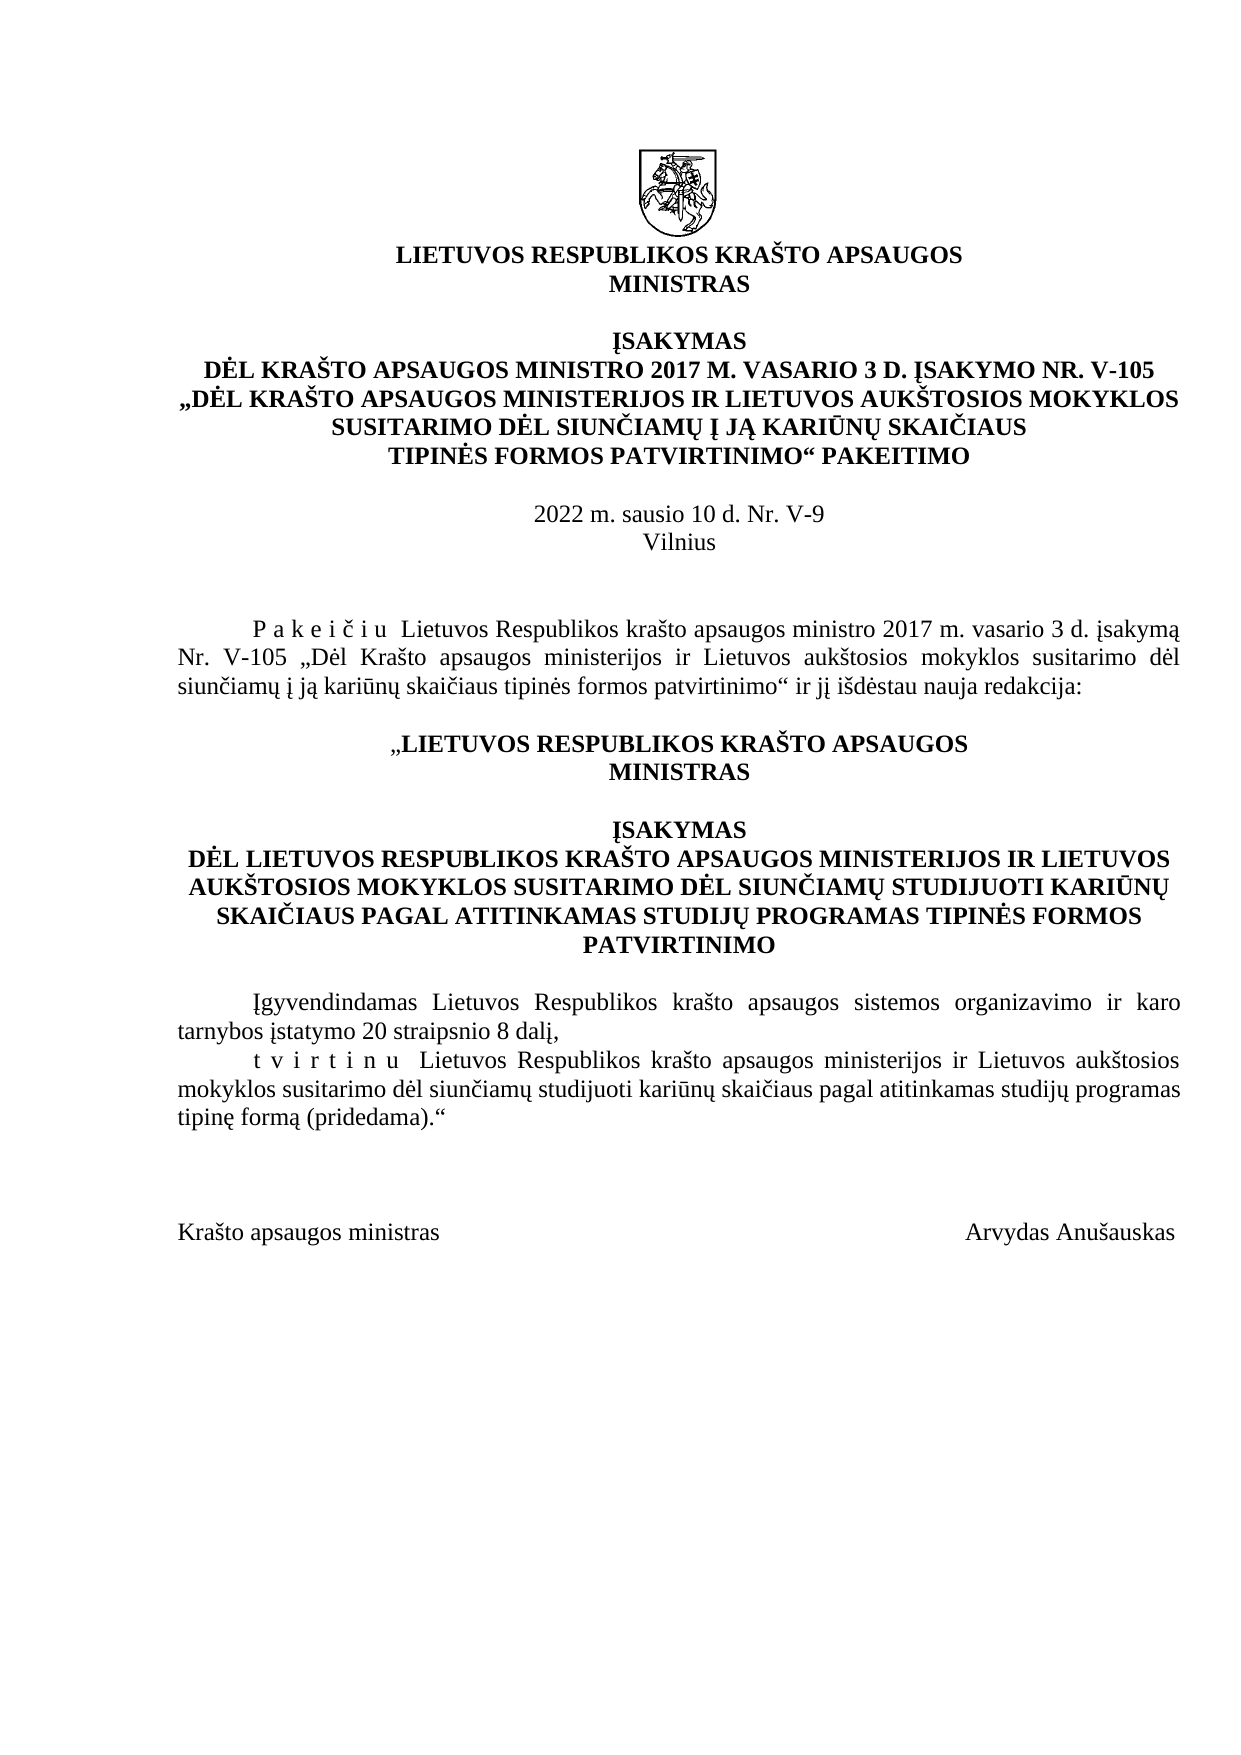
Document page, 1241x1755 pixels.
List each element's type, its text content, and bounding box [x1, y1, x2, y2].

text P a k e i č i u Lietuvos Respublikos krašto apsaugos ministro 2017 m. vasario 3 d. įsakymą Nr. V-105 „Dėl Krašto apsaugos ministerijos ir Lietuvos aukštosios mokyklos susitarimo dėl siunčiamų į ją kariūnų skaičiaus tipinės formos patvirtinimo“ ir jį išdėstau nauja redakcija: [177, 614, 1181, 700]
text Krašto apsaugos ministras Arvydas Anušauskas [177, 1217, 1181, 1246]
text DĖL KRAŠTO APSAUGOS MINISTRO 2017 M. VASARIO 3 D. ĮSAKYMO NR. V-105 „DĖL Krašto apsaugos ministerijos ir Lietuvos aukštosios mokyklos susitarimo dėl siunčiamų į ją kariūnų skaičiaus [177, 355, 1181, 441]
text MINISTRAS [177, 269, 1181, 297]
text ĮSAKYMAS [177, 326, 1181, 355]
text 2022 m. sausio 10 d. Nr. V-9 [177, 499, 1181, 527]
text TIPINĖS FORMOS PATVIRTINIMO“ PAKEITIMO [177, 441, 1181, 470]
text LIETUVOS RESPUBLIKOS KRAŠTO APSAUGOS [177, 240, 1181, 269]
text t v i r t i n u Lietuvos Respublikos krašto apsaugos ministerijos ir Lietuvos aukštosios mokyklos susitarimo dėl siunčiamų studijuoti kariūnų skaičiaus pagal atitinkamas studijų programas tipinę formą (pridedama).“ [177, 1045, 1181, 1131]
text „lietuvos respublikos krašto apsaugos [177, 729, 1181, 757]
text Vilnius [177, 527, 1181, 556]
text ĮSAKYMAS [177, 815, 1181, 844]
text ministras [177, 757, 1181, 786]
text DĖL LIETUVOS RESPUBLIKOS Krašto apsaugos MINISTERIJOS IR LIETUVOS AUKŠTOSIOS MOKYKLOS SUSITARIMO DĖL SIUNČIAMŲ STUDIJUOTI KARIŪNŲ SKAIČIAUS PAGAL ATITINKAMAS STUDIJŲ PROGRAMAS TIPINĖS FORMOS PATVIRTINIMO [177, 844, 1181, 959]
text Įgyvendindamas Lietuvos Respublikos krašto apsaugos sistemos organizavimo ir karo tarnybos įstatymo 20 straipsnio 8 dalį, [177, 987, 1181, 1045]
